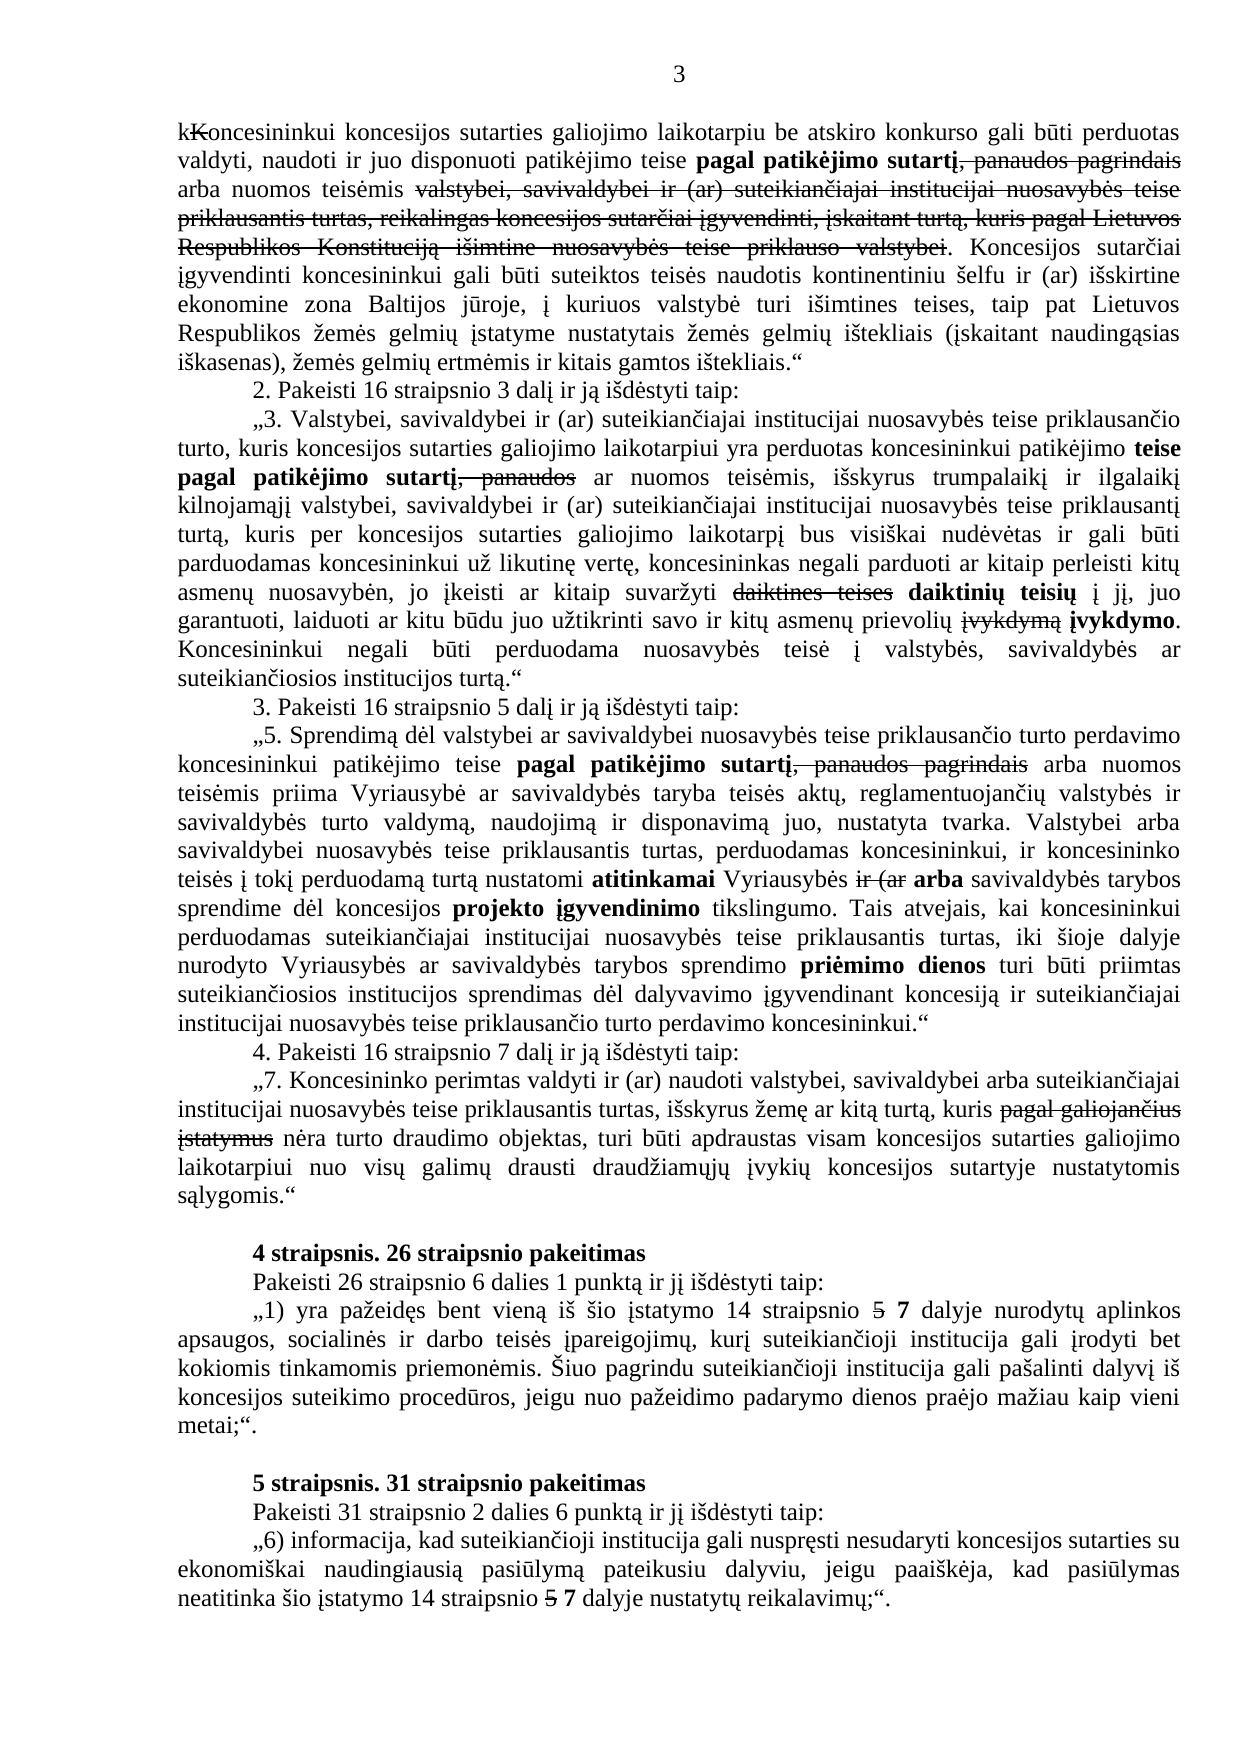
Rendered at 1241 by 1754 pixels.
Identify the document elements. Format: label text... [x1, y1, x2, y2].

text „1. Valstybei, savivaldybei ir (ar) suteikiančiajai institucijai nuosavybės teise priklausantis turtas, reikalingas koncesijos sutarčiai įgyvendinti, įskaitant turtą, kuris pagal Lietuvos Respublikos Konstituciją išimtine nuosavybės teise priklauso valstybei, kKoncesininkui koncesijos sutarties galiojimo laikotarpiu be atskiro konkurso gali būti perduotas valdyti, naudoti ir juo disponuoti patikėjimo teise pagal patikėjimo sutartį, panaudos pagrindais arba nuomos teisėmis valstybei, savivaldybei ir (ar) suteikiančiajai institucijai nuosavybės teise priklausantis turtas, reikalingas koncesijos sutarčiai įgyvendinti, įskaitant turtą, kuris pagal Lietuvos Respublikos Konstituciją išimtine nuosavybės teise priklauso valstybei. Koncesijos sutarčiai įgyvendinti koncesininkui gali būti suteiktos teisės naudotis kontinentiniu šelfu ir (ar) išskirtine ekonomine zona Baltijos jūroje, į kuriuos valstybė turi išimtines teises, taip pat Lietuvos Respublikos žemės gelmių įstatyme nustatytais žemės gelmių ištekliais (įskaitant naudingąsias iškasenas), žemės gelmių ertmėmis ir kitais gamtos ištekliais.“ [177, 219, 1181, 375]
text Pakeisti 31 straipsnio 2 dalies 6 punktą ir jį išdėstyti taip: [177, 1497, 1181, 1525]
text „3. Valstybei, savivaldybei ir (ar) suteikiančiajai institucijai nuosavybės teise priklausančio turto, kuris koncesijos sutarties galiojimo laikotarpiui yra perduotas koncesininkui patikėjimo teise pagal patikėjimo sutartį, panaudos ar nuomos teisėmis, išskyrus trumpalaikį ir ilgalaikį kilnojamąjį valstybei, savivaldybei ir (ar) suteikiančiajai institucijai nuosavybės teise priklausantį turtą, kuris per koncesijos sutarties galiojimo laikotarpį bus visiškai nudėvėtas ir gali būti parduodamas koncesininkui už likutinę vertę, koncesininkas negali parduoti ar kitaip perleisti kitų asmenų nuosavybėn, jo įkeisti ar kitaip suvaržyti daiktines teises daiktinių teisių į jį, juo garantuoti, laiduoti ar kitu būdu juo užtikrinti savo ir kitų asmenų prievolių įvykdymą įvykdymo. Koncesininkui negali būti perduodama nuosavybės teisė į valstybės, savivaldybės ar suteikiančiosios institucijos turtą.“ [177, 404, 1181, 692]
text „1. Valstybei, savivaldybei ir (ar) suteikiančiajai institucijai nuosavybės teise priklausantis turtas, reikalingas koncesijos sutarčiai įgyvendinti, įskaitant turtą, kuris pagal Lietuvos Respublikos Konstituciją išimtine nuosavybės teise priklauso valstybei, kKoncesininkui koncesijos sutarties galiojimo laikotarpiu be atskiro konkurso gali būti perduotas valdyti, naudoti ir juo disponuoti patikėjimo teise pagal patikėjimo sutartį, panaudos pagrindais arba nuomos teisėmis valstybei, savivaldybei ir (ar) suteikiančiajai institucijai nuosavybės teise priklausantis turtas, reikalingas koncesijos sutarčiai įgyvendinti, įskaitant turtą, kuris pagal Lietuvos Respublikos Konstituciją išimtine nuosavybės teise priklauso valstybei. Koncesijos sutarčiai įgyvendinti koncesininkui gali būti suteiktos teisės naudotis kontinentiniu šelfu ir (ar) išskirtine ekonomine zona Baltijos jūroje, į kuriuos valstybė turi išimtines teises, taip pat Lietuvos Respublikos žemės gelmių įstatyme nustatytais žemės gelmių ištekliais (įskaitant naudingąsias iškasenas), žemės gelmių ertmėmis ir kitais gamtos ištekliais.“ [177, 117, 1181, 218]
text 2. Pakeisti 16 straipsnio 3 dalį ir ją išdėstyti taip: [177, 375, 1181, 404]
text „5. Sprendimą dėl valstybei ar savivaldybei nuosavybės teise priklausančio turto perdavimo koncesininkui patikėjimo teise pagal patikėjimo sutartį, panaudos pagrindais arba nuomos teisėmis priima Vyriausybė ar savivaldybės taryba teisės aktų, reglamentuojančių valstybės ir savivaldybės turto valdymą, naudojimą ir disponavimą juo, nustatyta tvarka. Valstybei arba savivaldybei nuosavybės teise priklausantis turtas, perduodamas koncesininkui, ir koncesininko teisės į tokį perduodamą turtą nustatomi atitinkamai Vyriausybės ir (ar arba savivaldybės tarybos sprendime dėl koncesijos projekto įgyvendinimo tikslingumo. Tais atvejais, kai koncesininkui perduodamas suteikiančiajai institucijai nuosavybės teise priklausantis turtas, iki šioje dalyje nurodyto Vyriausybės ar savivaldybės tarybos sprendimo priėmimo dienos turi būti priimtas suteikiančiosios institucijos sprendimas dėl dalyvavimo įgyvendinant koncesiją ir suteikiančiajai institucijai nuosavybės teise priklausančio turto perdavimo koncesininkui.“ [177, 720, 1181, 1037]
text 3. Pakeisti 16 straipsnio 5 dalį ir ją išdėstyti taip: [177, 692, 1181, 720]
text „6) informacija, kad suteikiančioji institucija gali nuspręsti nesudaryti koncesijos sutarties su ekonomiškai naudingiausią pasiūlymą pateikusiu dalyviu, jeigu paaiškėja, kad pasiūlymas neatitinka šio įstatymo 14 straipsnio 5 7 dalyje nustatytų reikalavimų;“. [177, 1525, 1181, 1612]
text 4 straipsnis. 26 straipsnio pakeitimas [177, 1238, 1181, 1267]
text „1) yra pažeidęs bent vieną iš šio įstatymo 14 straipsnio 5 7 dalyje nurodytų aplinkos apsaugos, socialinės ir darbo teisės įpareigojimų, kurį suteikiančioji institucija gali įrodyti bet kokiomis tinkamomis priemonėmis. Šiuo pagrindu suteikiančioji institucija gali pašalinti dalyvį iš koncesijos suteikimo procedūros, jeigu nuo pažeidimo padarymo dienos praėjo mažiau kaip vieni metai;“. [177, 1295, 1181, 1439]
text „7. Koncesininko perimtas valdyti ir (ar) naudoti valstybei, savivaldybei arba suteikiančiajai institucijai nuosavybės teise priklausantis turtas, išskyrus žemę ar kitą turtą, kuris pagal galiojančius įstatymus nėra turto draudimo objektas, turi būti apdraustas visam koncesijos sutarties galiojimo laikotarpiui nuo visų galimų drausti draudžiamųjų įvykių koncesijos sutartyje nustatytomis sąlygomis.“ [177, 1065, 1181, 1209]
text Pakeisti 26 straipsnio 6 dalies 1 punktą ir jį išdėstyti taip: [177, 1267, 1181, 1295]
text 4. Pakeisti 16 straipsnio 7 dalį ir ją išdėstyti taip: [177, 1037, 1181, 1065]
text 5 straipsnis. 31 straipsnio pakeitimas [177, 1468, 1181, 1497]
